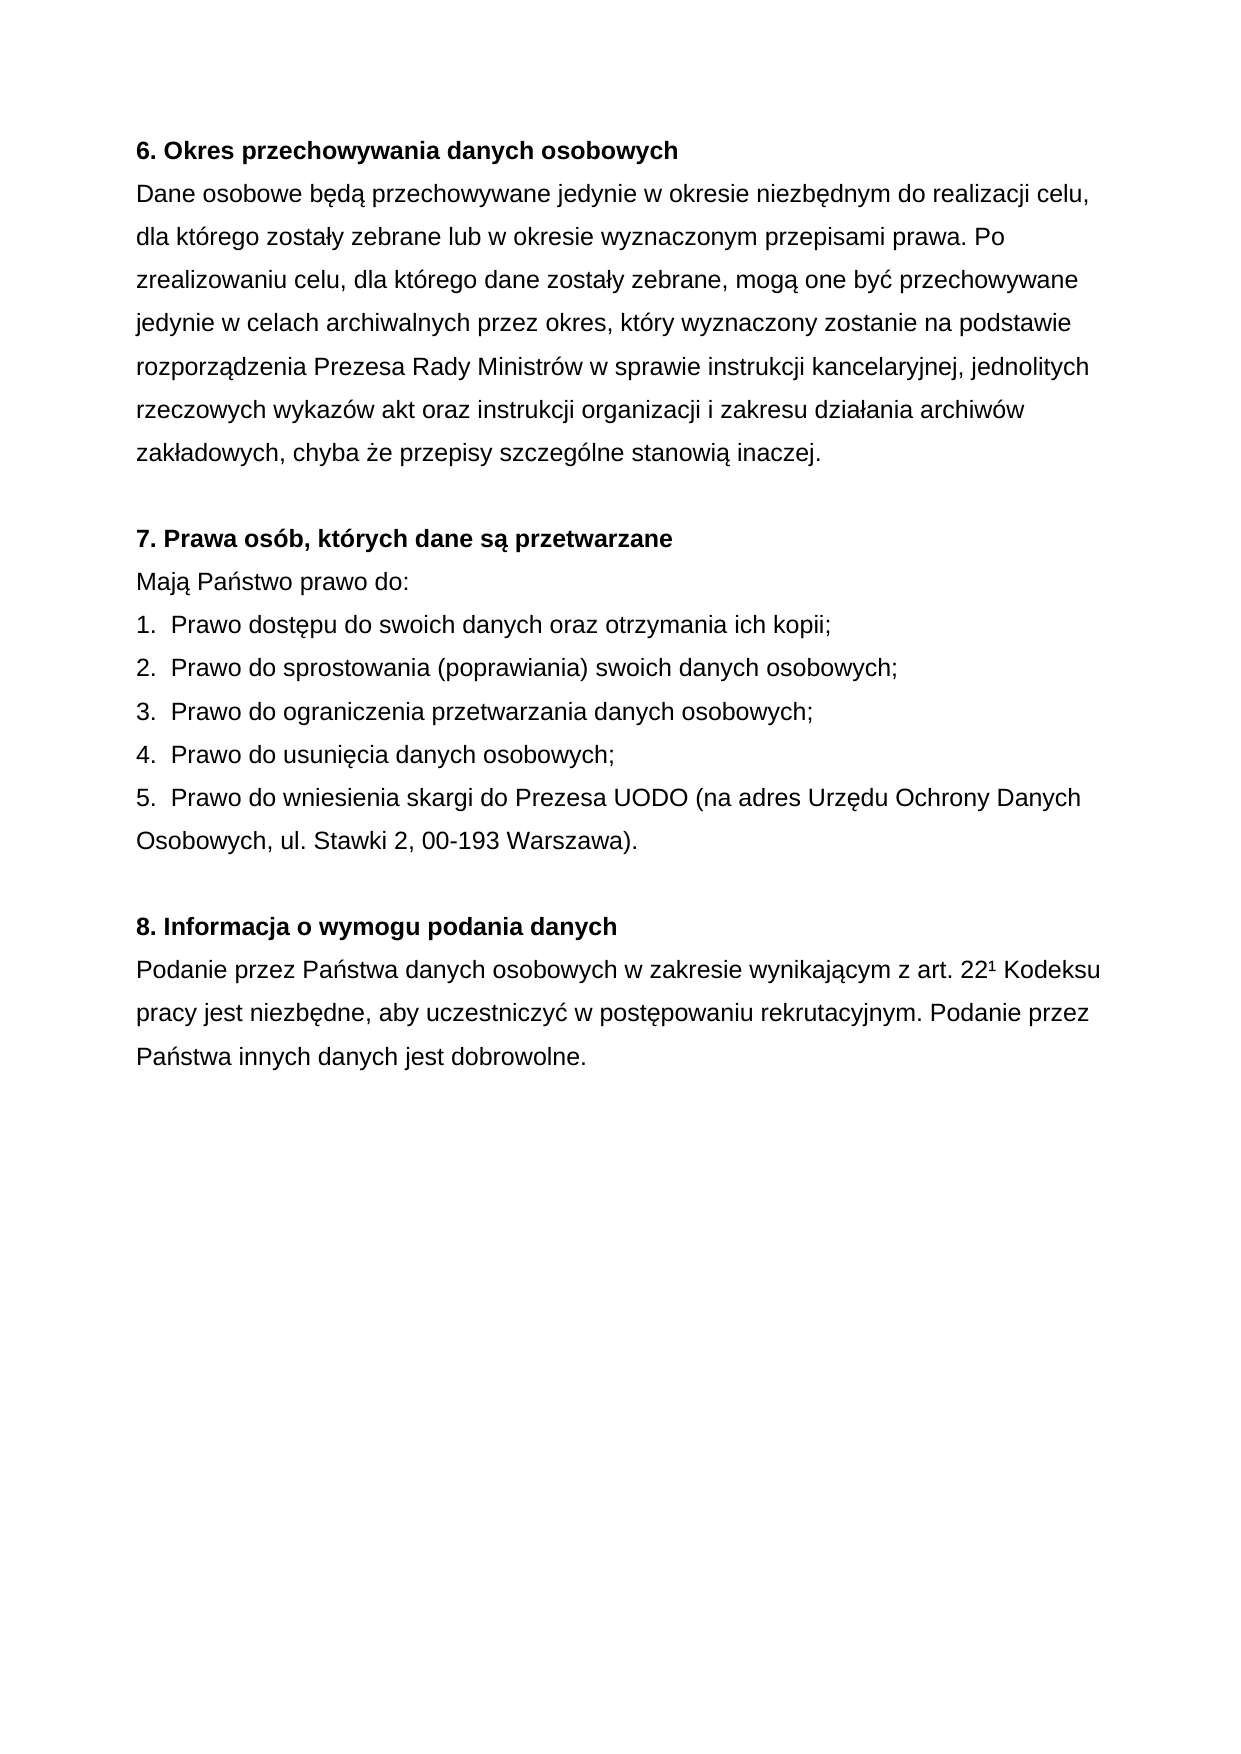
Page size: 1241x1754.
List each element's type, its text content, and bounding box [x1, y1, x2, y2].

text 6. Okres przechowywania danych osobowych Dane osobowe będą przechowywane jedynie w okresie niezbędnym do realizacji celu, dla którego zostały zebrane lub w okresie wyznaczonym przepisami prawa. Po zrealizowaniu celu, dla którego dane zostały zebrane, mogą one być przechowywane jedynie w celach archiwalnych przez okres, który wyznaczony zostanie na podstawie rozporządzenia Prezesa Rady Ministrów w sprawie instrukcji kancelaryjnej, jednolitych rzeczowych wykazów akt oraz instrukcji organizacji i zakresu działania archiwów zakładowych, chyba że przepisy szczególne stanowią inaczej. 7. Prawa osób, których dane są przetwarzane Mają Państwo prawo do: 1. Prawo dostępu do swoich danych oraz otrzymania ich kopii; 2. Prawo do sprostowania (poprawiania) swoich danych osobowych; 3. Prawo do ograniczenia przetwarzania danych osobowych; 4. Prawo do usunięcia danych osobowych; 5. Prawo do wniesienia skargi do Prezesa UODO (na adres Urzędu Ochrony Danych Osobowych, ul. Stawki 2, 00-193 Warszawa). 8. Informacja o wymogu podania danych Podanie przez Państwa danych osobowych w zakresie wynikającym z art. 22¹ Kodeksu pracy jest niezbędne, aby uczestniczyć w postępowaniu rekrutacyjnym. Podanie przez Państwa innych danych jest dobrowolne. [136, 136, 1104, 1070]
